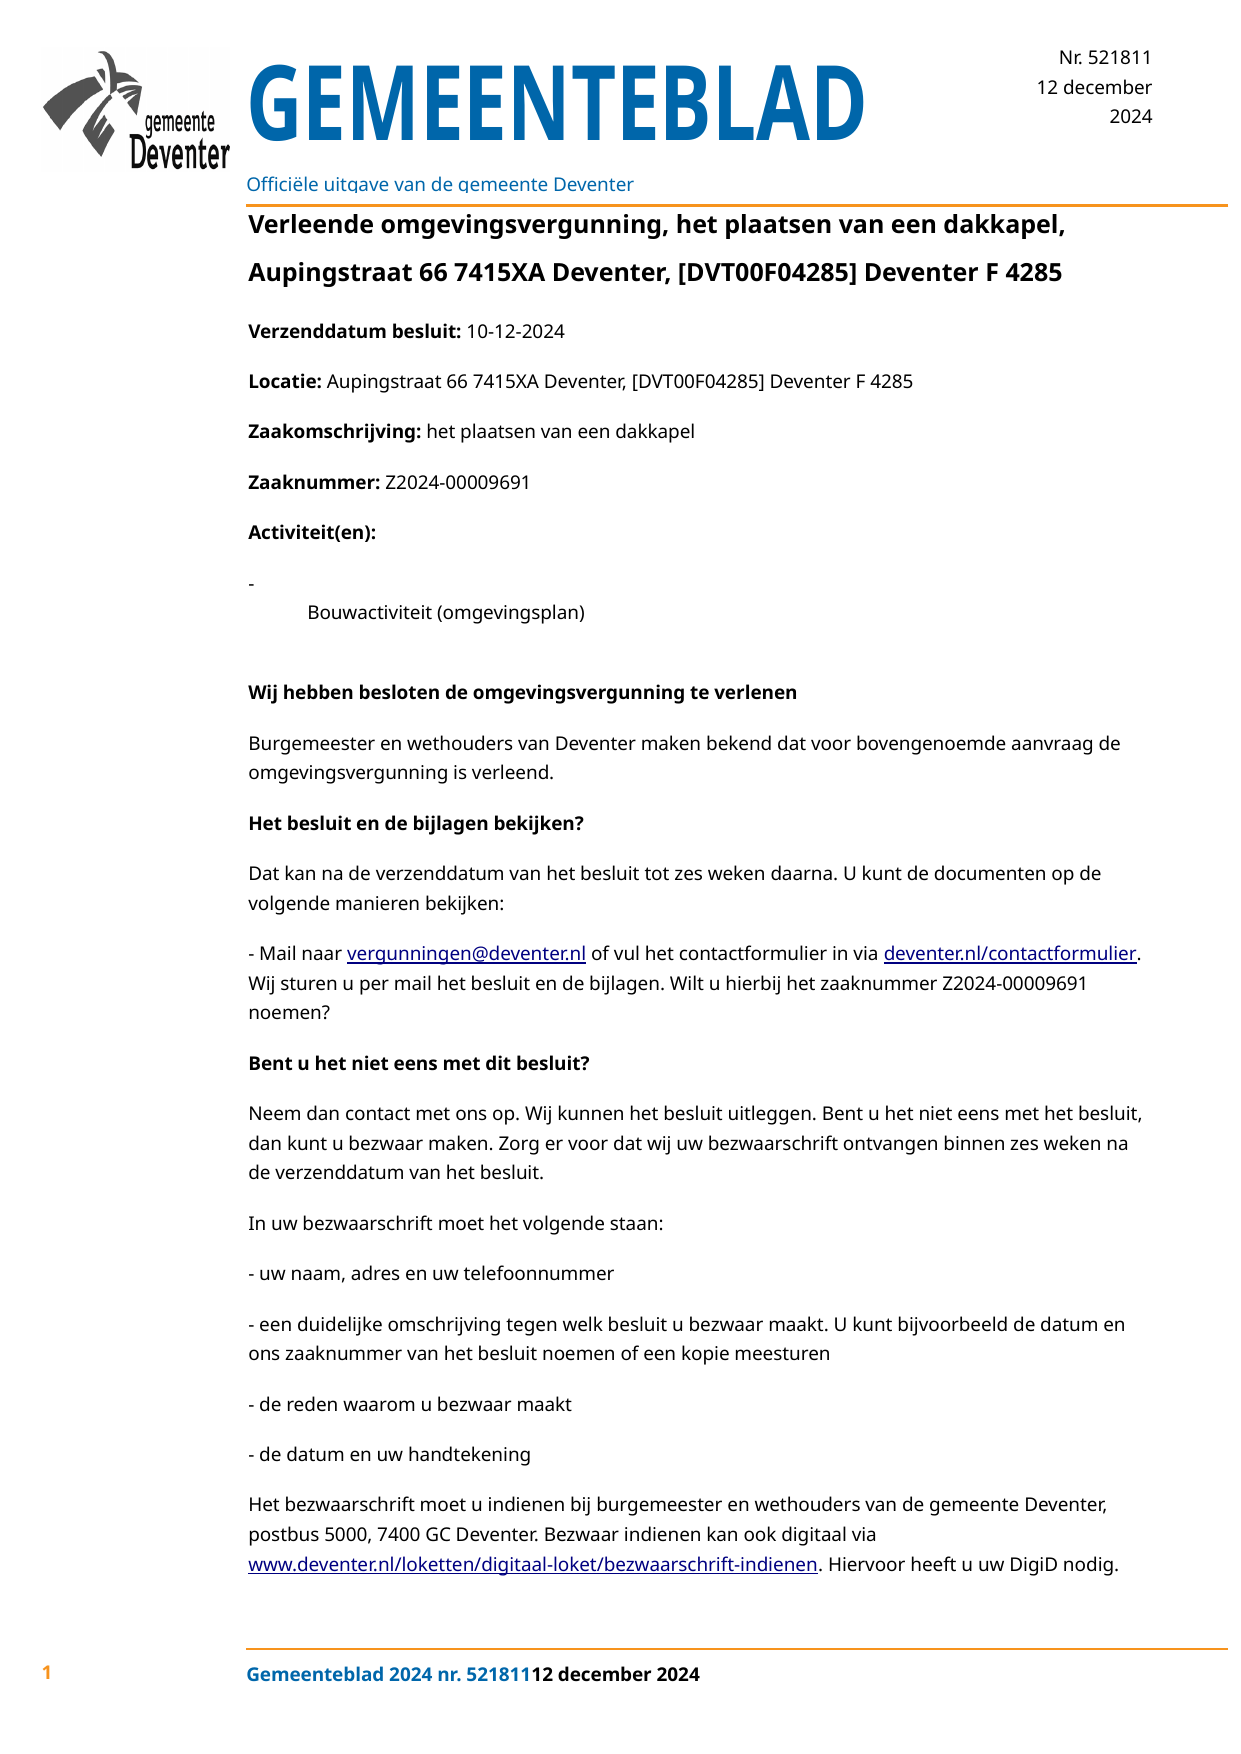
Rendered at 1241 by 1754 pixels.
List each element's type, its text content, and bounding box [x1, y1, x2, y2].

text Wij hebben besloten de omgevingsvergunning te verlenen [248, 679, 1152, 705]
text Neem dan contact met ons op. Wij kunnen het besluit uitleggen. Bent u het niet eens met het besluit, dan kunt u bezwaar maken. Zorg er voor dat wij uw bezwaarschrift ontvangen binnen zes weken na de verzenddatum van het besluit. [248, 1100, 1152, 1185]
list Bouwactiviteit (omgevingsplan) [248, 599, 1152, 625]
picture [41, 47, 231, 172]
text Zaakomschrijving: het plaatsen van een dakkapel [248, 419, 1152, 444]
text Verzenddatum besluit: 10-12-2024 [248, 318, 1152, 344]
text Verleende omgevingsvergunning, het plaatsen van een dakkapel, Aupingstraat 66 7415XA Deventer, [DVT00F04285] Deventer F 4285 [248, 207, 1152, 288]
text Burgemeester en wethouders van Deventer maken bekend dat voor bovengenoemde aanvraag de omgevingsvergunning is verleend. [248, 730, 1152, 785]
text - een duidelijke omschrijving tegen welk besluit u bezwaar maakt. U kunt bijvoorbeeld de datum en ons zaaknummer van het besluit noemen of een kopie meesturen [248, 1311, 1152, 1366]
text Het bezwaarschrift moet u indienen bij burgemeester en wethouders van de gemeente Deventer, postbus 5000, 7400 GC Deventer. Bezwaar indienen kan ook digitaal via www.deventer.nl/loketten/digitaal-loket/bezwaarschrift-indienen. Hiervoor heeft u uw DigiD nodig. [248, 1492, 1152, 1577]
text Dat kan na de verzenddatum van het besluit tot zes weken daarna. U kunt de documenten op de volgende manieren bekijken: [248, 860, 1152, 916]
text - de datum en uw handtekening [248, 1441, 1152, 1467]
text - Mail naar vergunningen@deventer.nl of vul het contactformulier in via deventer.nl/contactformulier. Wij sturen u per mail het besluit en de bijlagen. Wilt u hierbij het zaaknummer Z2024-00009691 noemen? [248, 940, 1152, 1025]
text Het besluit en de bijlagen bekijken? [248, 810, 1152, 836]
text - uw naam, adres en uw telefoonnummer [248, 1260, 1152, 1286]
text Activiteit(en): [248, 519, 1152, 545]
text Locatie: Aupingstraat 66 7415XA Deventer, [DVT00F04285] Deventer F 4285 [248, 368, 1152, 394]
text Zaaknummer: Z2024-00009691 [248, 469, 1152, 495]
text In uw bezwaarschrift moet het volgende staan: [248, 1210, 1152, 1236]
text - de reden waarom u bezwaar maakt [248, 1391, 1152, 1417]
text Bent u het niet eens met dit besluit? [248, 1050, 1152, 1076]
